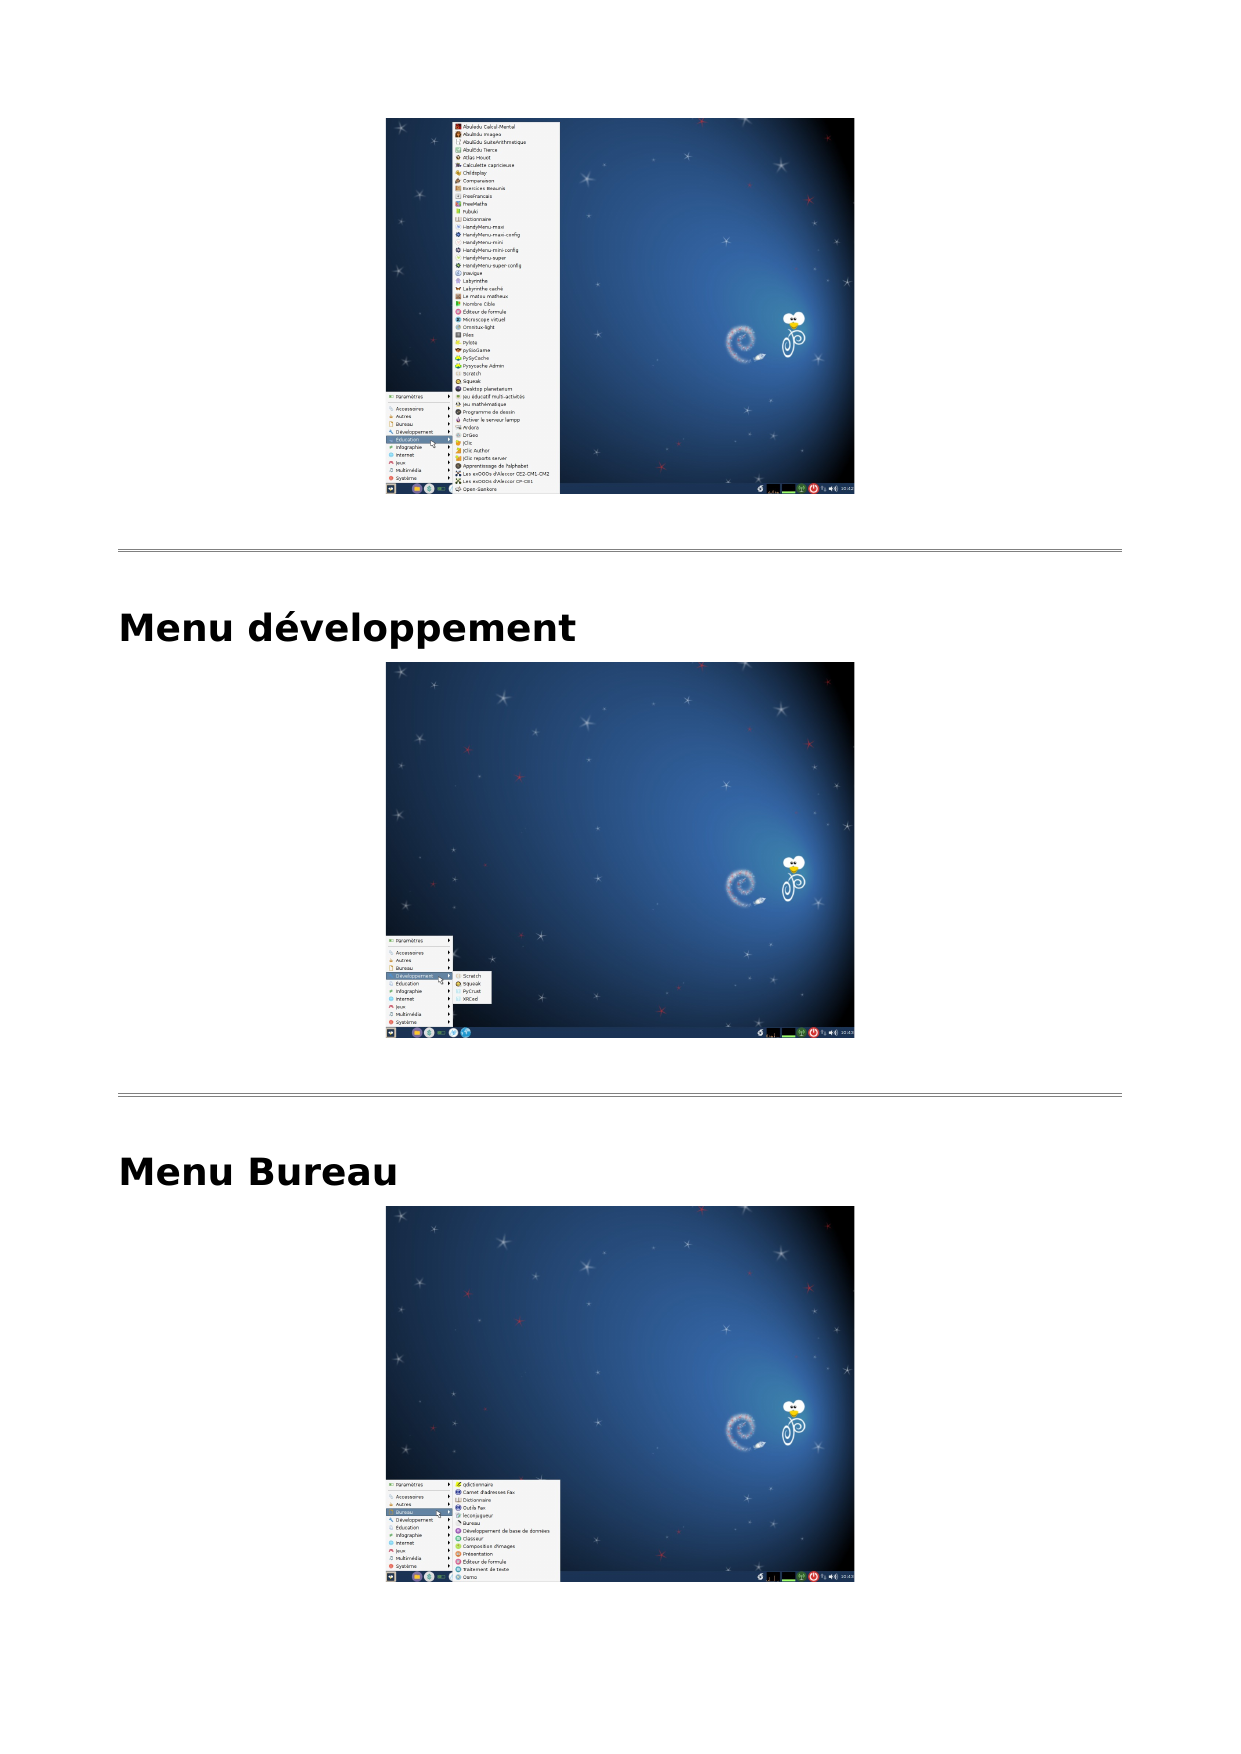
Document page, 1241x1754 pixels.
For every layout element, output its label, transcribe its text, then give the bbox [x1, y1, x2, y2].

picture [385, 662, 855, 1038]
picture [385, 1206, 855, 1582]
subtitle Menu Bureau [118, 1150, 1122, 1194]
subtitle Menu développement [118, 606, 1122, 650]
picture [385, 118, 855, 494]
